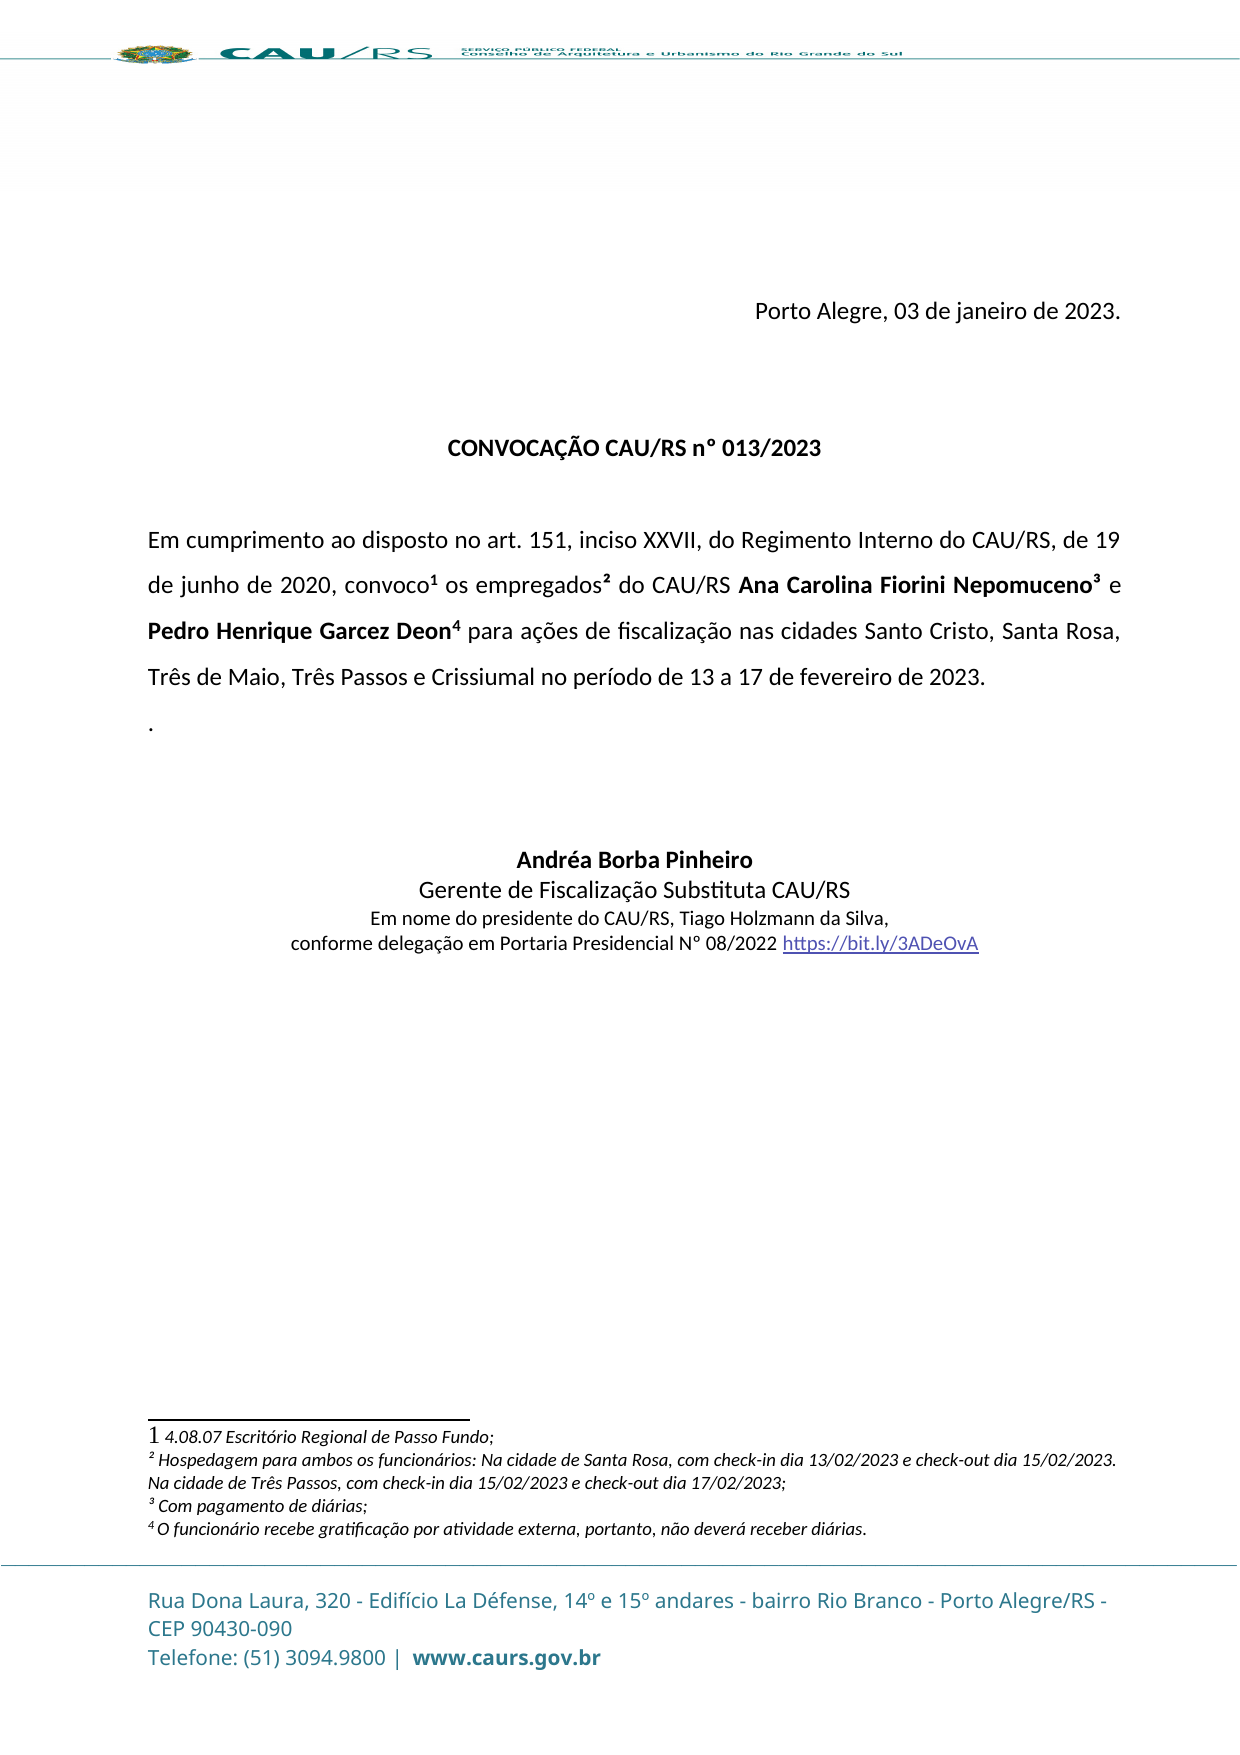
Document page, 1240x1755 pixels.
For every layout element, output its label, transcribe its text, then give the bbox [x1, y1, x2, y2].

text Porto Alegre, 03 de janeiro de 2023. [148, 295, 1121, 326]
text Andréa Borba Pinheiro [148, 844, 1121, 874]
text 4.08.07 Escritório Regional de Passo Fundo; [148, 1420, 1121, 1449]
text ³ Com pagamento de diárias; [148, 1494, 1121, 1517]
text CONVOCAÇÃO CAU/RS nº 013/2023 [148, 432, 1121, 463]
text Em cumprimento ao disposto no art. 151, inciso XXVII, do Regimento Interno do CAU/RS, de 19 de junho de 2020, convoco os empregados² do CAU/RS Ana Carolina Fiorini Nepomuceno³ e Pedro Henrique Garcez Deon4 para ações de fiscalização nas cidades Santo Cristo, Santa Rosa, Três de Maio, Três Passos e Crissiumal no período de 13 a 17 de fevereiro de 2023. [148, 524, 1121, 692]
text ² Hospedagem para ambos os funcionários: Na cidade de Santa Rosa, com check-in dia 13/02/2023 e check-out dia 15/02/2023. Na cidade de Três Passos, com check-in dia 15/02/2023 e check-out dia 17/02/2023; [148, 1449, 1121, 1494]
text conforme delegação em Portaria Presidencial Nº 08/2022 https://bit.ly/3ADeOvA [148, 931, 1121, 956]
text 4 O funcionário recebe gratificação por atividade externa, portanto, não deverá receber diárias. [148, 1517, 1121, 1540]
text . [148, 707, 1121, 737]
text Gerente de Fiscalização Substituta CAU/RS [148, 874, 1121, 905]
text Em nome do presidente do CAU/RS, Tiago Holzmann da Silva, [148, 905, 1121, 931]
